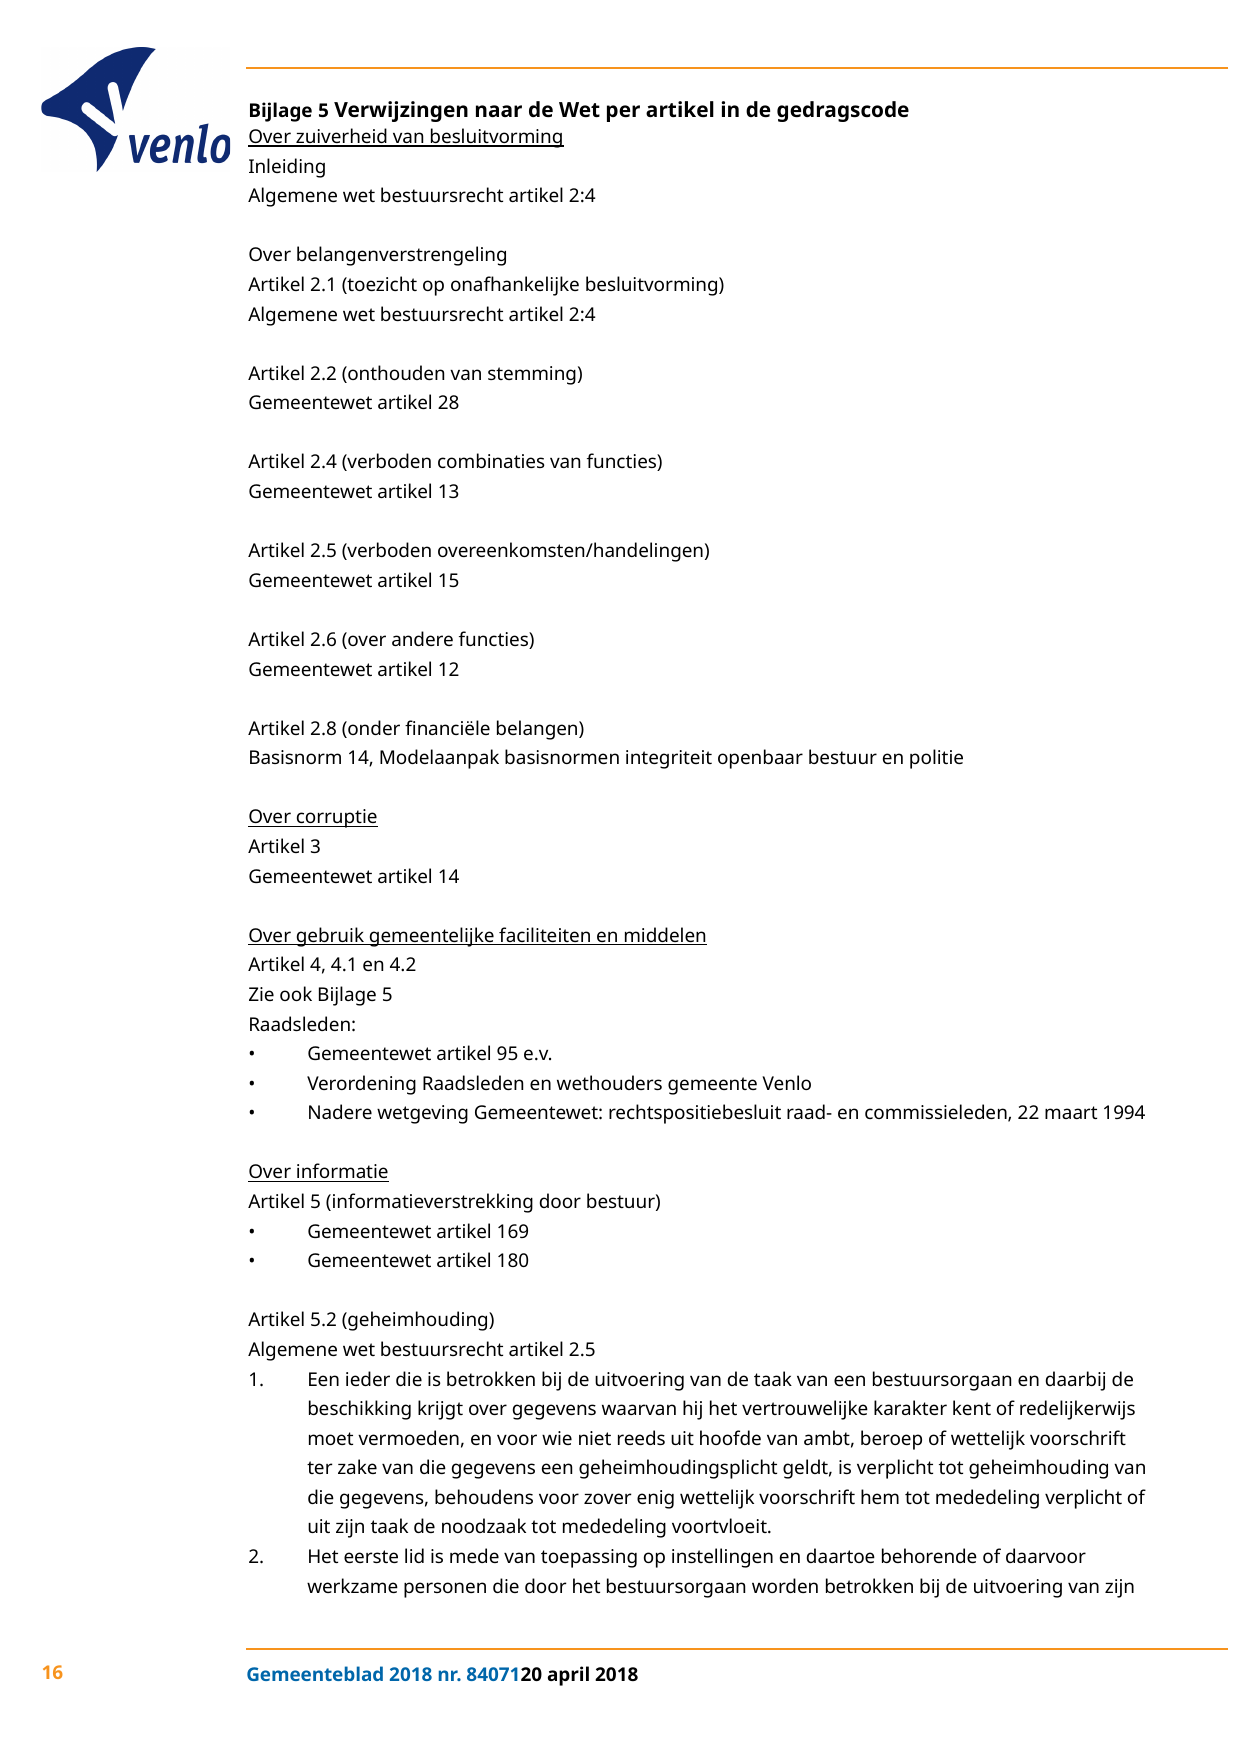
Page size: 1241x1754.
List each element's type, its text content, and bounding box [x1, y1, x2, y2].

text Gemeentewet artikel 14 [248, 863, 1152, 889]
text Algemene wet bestuursrecht artikel 2.5 [248, 1336, 1152, 1362]
text Artikel 3 [248, 833, 1152, 859]
text Over zuiverheid van besluitvorming [248, 123, 1152, 149]
text Artikel 2.5 (verboden overeenkomsten/handelingen) [248, 537, 1152, 563]
text Artikel 2.2 (onthouden van stemming) [248, 360, 1152, 386]
text Gemeentewet artikel 28 [248, 389, 1152, 415]
text Artikel 2.8 (onder financiële belangen) [248, 715, 1152, 741]
text Artikel 5.2 (geheimhouding) [248, 1307, 1152, 1332]
list Gemeentewet artikel 95 e.v. [248, 1040, 1152, 1066]
list Het eerste lid is mede van toepassing op instellingen en daartoe behorende of daarvoor werkzame personen die door het bestuursorgaan worden betrokken bij de uitvoering van zijn [248, 1543, 1152, 1599]
picture [41, 47, 231, 172]
text Basisnorm 14, Modelaanpak basisnormen integriteit openbaar bestuur en politie [248, 744, 1152, 770]
text Algemene wet bestuursrecht artikel 2:4 [248, 182, 1152, 208]
list Nadere wetgeving Gemeentewet: rechtspositiebesluit raad- en commissieleden, 22 maart 1994 [248, 1099, 1152, 1125]
text Artikel 5 (informatieverstrekking door bestuur) [248, 1188, 1152, 1214]
text Gemeentewet artikel 15 [248, 567, 1152, 593]
list Verordening Raadsleden en wethouders gemeente Venlo [248, 1070, 1152, 1096]
text Gemeentewet artikel 13 [248, 478, 1152, 504]
list Gemeentewet artikel 169 [248, 1218, 1152, 1244]
text Zie ook Bijlage 5 [248, 981, 1152, 1007]
text Inleiding [248, 153, 1152, 179]
text Artikel 2.4 (verboden combinaties van functies) [248, 449, 1152, 474]
text Artikel 2.1 (toezicht op onafhankelijke besluitvorming) [248, 271, 1152, 297]
list Gemeentewet artikel 180 [248, 1247, 1152, 1273]
text Bijlage 5 Verwijzingen naar de Wet per artikel in de gedragscode [248, 95, 1152, 123]
text Over gebruik gemeentelijke faciliteiten en middelen [248, 922, 1152, 948]
text Over belangenverstrengeling [248, 242, 1152, 267]
text Artikel 4, 4.1 en 4.2 [248, 952, 1152, 977]
text Algemene wet bestuursrecht artikel 2:4 [248, 301, 1152, 327]
text Gemeentewet artikel 12 [248, 656, 1152, 682]
text Over corruptie [248, 804, 1152, 829]
text Artikel 2.6 (over andere functies) [248, 626, 1152, 652]
text Raadsleden: [248, 1011, 1152, 1037]
text Over informatie [248, 1159, 1152, 1184]
list Een ieder die is betrokken bij de uitvoering van de taak van een bestuursorgaan en daarbij de beschikking krijgt over gegevens waarvan hij het vertrouwelijke karakter kent of redelijkerwijs moet vermoeden, en voor wie niet reeds uit hoofde van ambt, beroep of wettelijk voorschrift ter zake van die gegevens een geheimhoudingsplicht geldt, is verplicht tot geheimhouding van die gegevens, behoudens voor zover enig wettelijk voorschrift hem tot mededeling verplicht of uit zijn taak de noodzaak tot mededeling voortvloeit. [248, 1366, 1152, 1539]
